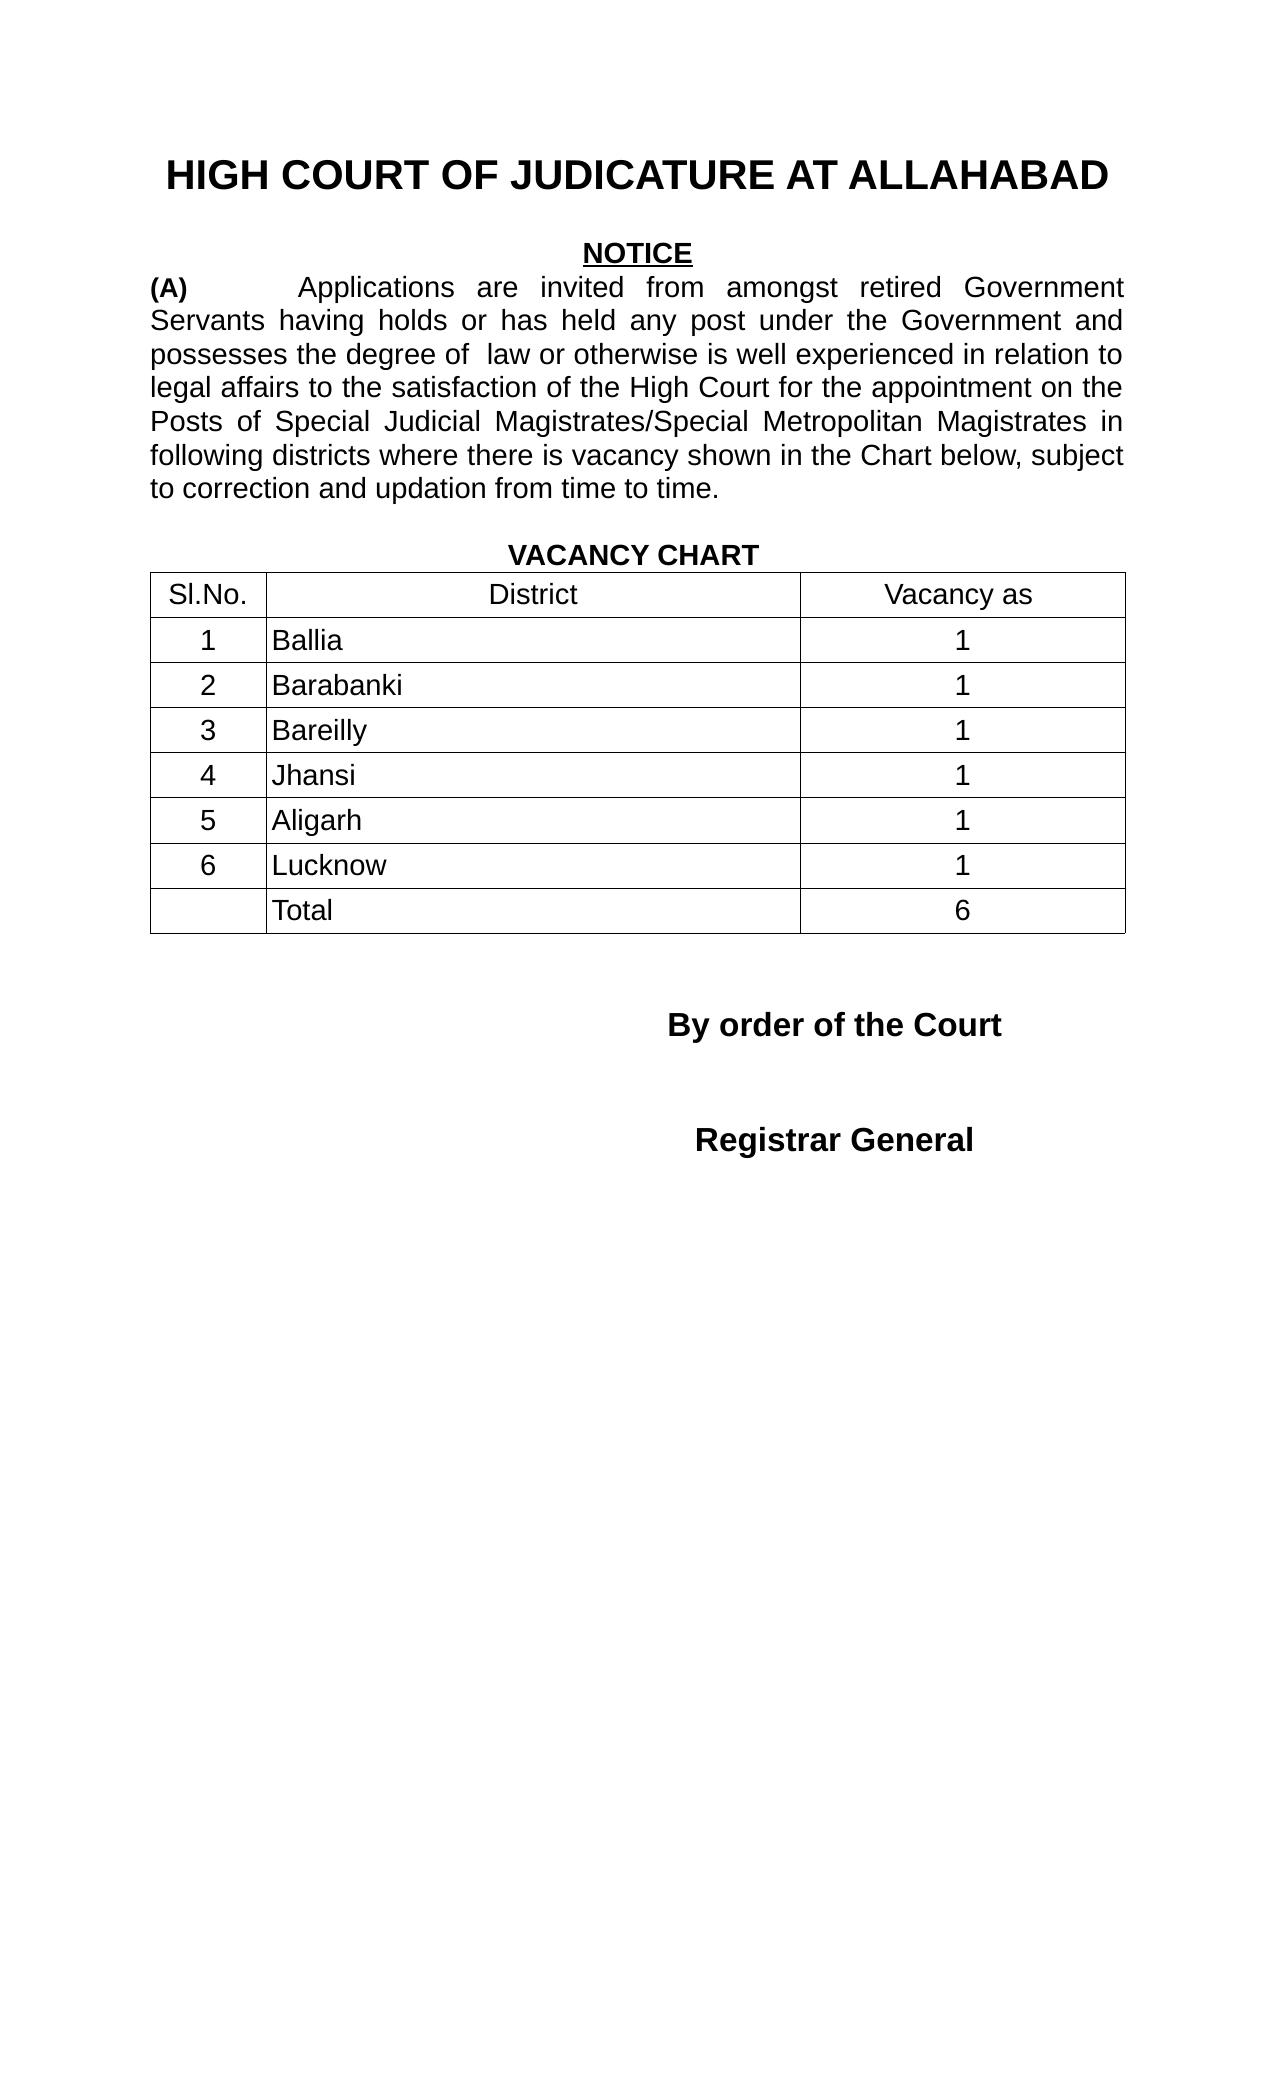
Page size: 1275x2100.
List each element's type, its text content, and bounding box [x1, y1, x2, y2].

text NOTICE [150, 236, 1125, 270]
table_cell Jhansi [267, 753, 800, 797]
table_cell Ballia [267, 618, 800, 662]
text VACANCY CHART [150, 538, 1125, 572]
table_cell 1 [801, 798, 1125, 842]
table_cell 5 [151, 798, 266, 842]
text By order of the Court [150, 1005, 1125, 1043]
text (A) Applications are invited from amongst retired Government Servants having holds or has held any post under the Government and possesses the degree of law or otherwise is well experienced in relation to legal affairs to the satisfaction of the High Court for the appointment on the Posts of Special Judicial Magistrates/Special Metropolitan Magistrates in following districts where there is vacancy shown in the Chart below, subject to correction and updation from time to time. [150, 270, 1125, 505]
table_header Vacancy as [801, 573, 1125, 617]
table_cell 1 [801, 844, 1125, 887]
table_cell 6 [801, 889, 1125, 933]
table_cell Total [267, 889, 800, 933]
table_header Sl.No. [151, 573, 266, 617]
text Registrar General [150, 1120, 1125, 1158]
table_cell Bareilly [267, 708, 800, 752]
table_cell 1 [801, 708, 1125, 752]
table_cell Aligarh [267, 798, 800, 842]
table_cell 6 [151, 844, 266, 887]
table_cell 1 [801, 753, 1125, 797]
table_header District [267, 573, 800, 617]
text HIGH COURT OF JUDICATURE AT ALLAHABAD [150, 150, 1125, 198]
table_cell 1 [151, 618, 266, 662]
table_cell 4 [151, 753, 266, 797]
table_cell Lucknow [267, 844, 800, 887]
table_cell 1 [801, 663, 1125, 707]
table_cell Barabanki [267, 663, 800, 707]
table_cell 1 [801, 618, 1125, 662]
table_cell [151, 889, 266, 933]
table_cell 3 [151, 708, 266, 752]
table_cell 2 [151, 663, 266, 707]
